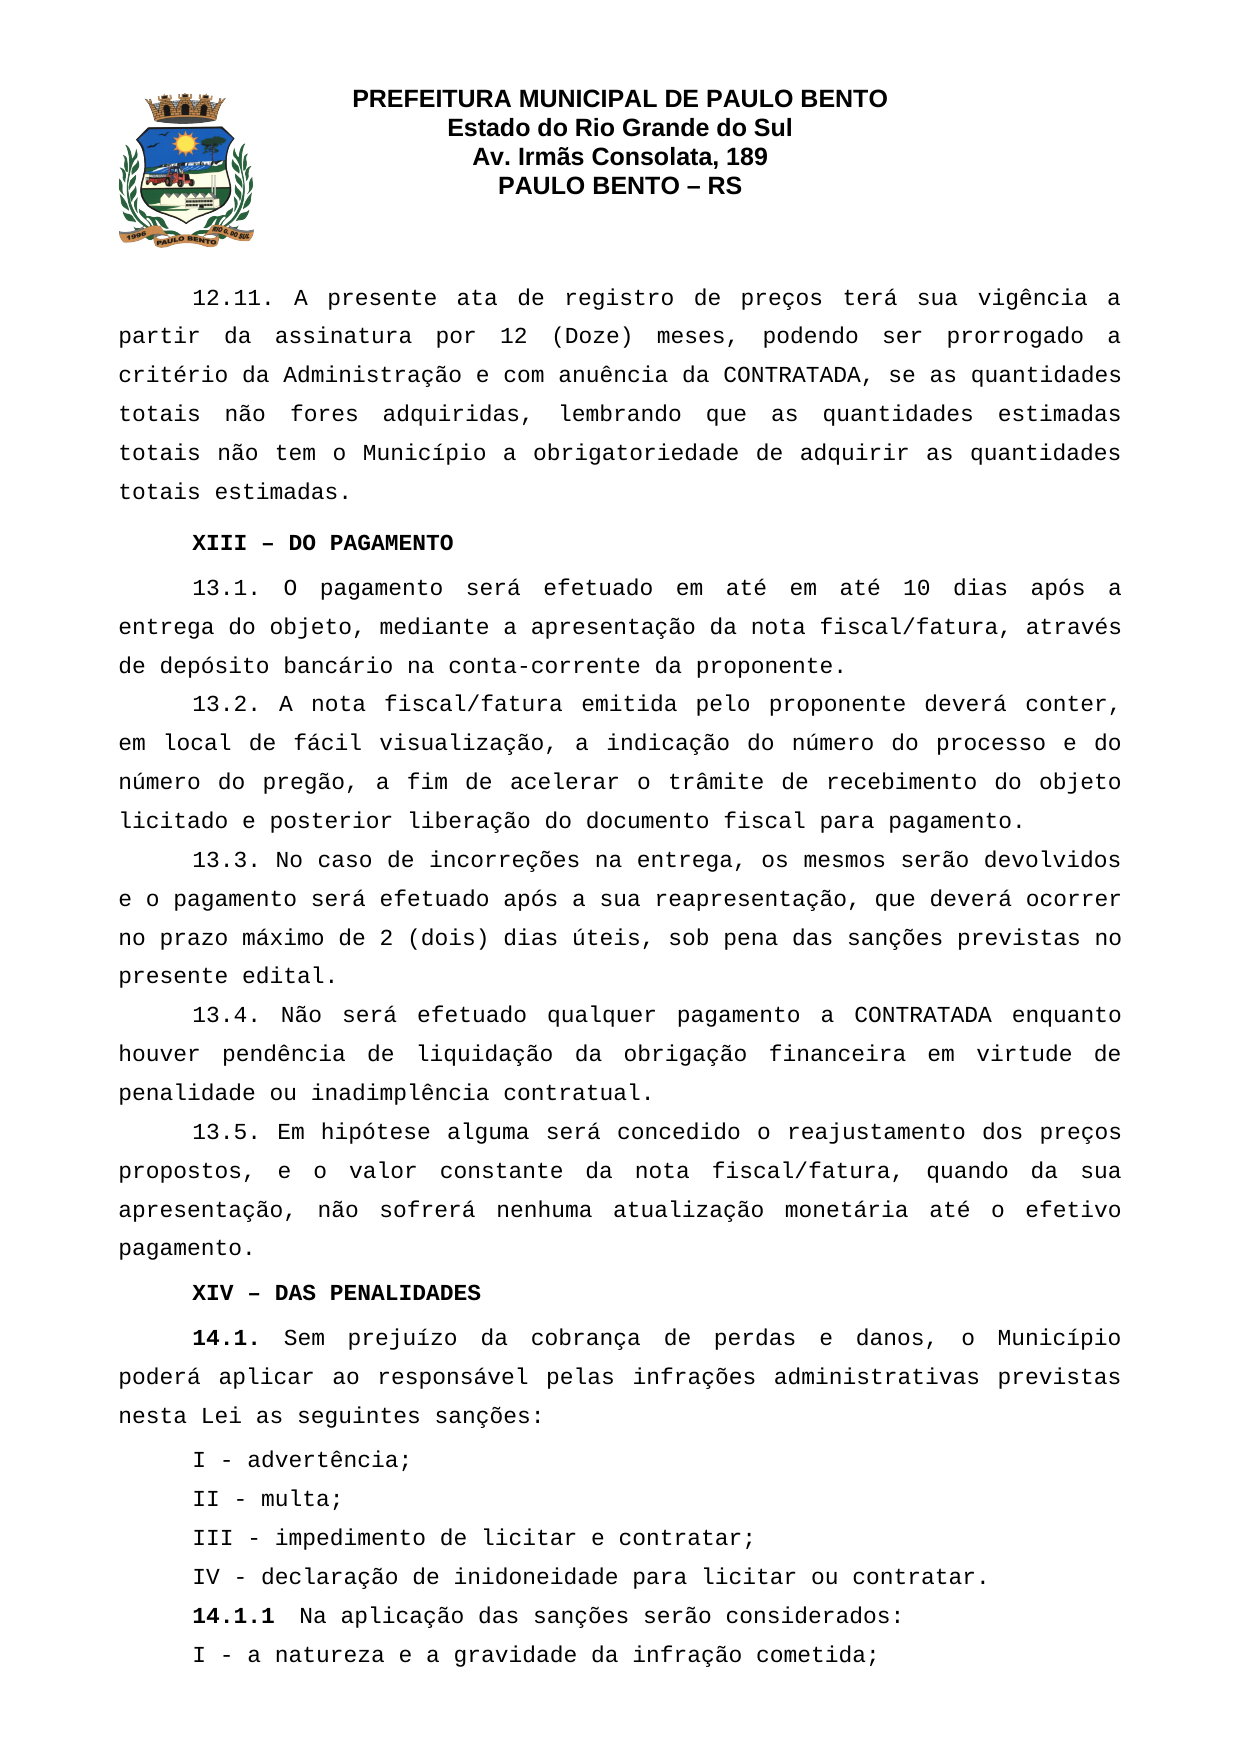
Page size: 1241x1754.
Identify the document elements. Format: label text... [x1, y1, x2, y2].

text 12.11. A presente ata de registro de preços terá sua vigência a partir da assinatura por 12 (Doze) meses, podendo ser prorrogado a critério da Administração e com anuência da CONTRATADA, se as quantidades totais não fores adquiridas, lembrando que as quantidades estimadas totais não tem o Município a obrigatoriedade de adquirir as quantidades totais estimadas. [118, 286, 1122, 506]
text XIV – DAS PENALIDADES [118, 1282, 1122, 1307]
text XIII – DO PAGAMENTO [118, 531, 1122, 557]
list I - a natureza e a gravidade da infração cometida; [118, 1643, 1122, 1669]
list IV - declaração de inidoneidade para licitar ou contratar. [118, 1565, 1122, 1591]
list I - advertência; [118, 1449, 1122, 1475]
text 13.2. A nota fiscal/fatura emitida pelo proponente deverá conter, em local de fácil visualização, a indicação do número do processo e do número do pregão, a fim de acelerar o trâmite de recebimento do objeto licitado e posterior liberação do documento fiscal para pagamento. [118, 693, 1122, 835]
text 13.5. Em hipótese alguma será concedido o reajustamento dos preços propostos, e o valor constante da nota fiscal/fatura, quando da sua apresentação, não sofrerá nenhuma atualização monetária até o efetivo pagamento. [118, 1120, 1122, 1263]
list Na aplicação das sanções serão considerados: [192, 1604, 1122, 1630]
text 13.3. No caso de incorreções na entrega, os mesmos serão devolvidos e o pagamento será efetuado após a sua reapresentação, que deverá ocorrer no prazo máximo de 2 (dois) dias úteis, sob pena das sanções previstas no presente edital. [118, 848, 1122, 991]
text 14.1. Sem prejuízo da cobrança de perdas e danos, o Município poderá aplicar ao responsável pelas infrações administrativas previstas nesta Lei as seguintes sanções: [118, 1326, 1122, 1430]
list III - impedimento de licitar e contratar; [118, 1527, 1122, 1552]
text 13.1. O pagamento será efetuado em até em até 10 dias após a entrega do objeto, mediante a apresentação da nota fiscal/fatura, através de depósito bancário na conta-corrente da proponente. [118, 576, 1122, 680]
text 13.4. Não será efetuado qualquer pagamento a CONTRATADA enquanto houver pendência de liquidação da obrigação financeira em virtude de penalidade ou inadimplência contratual. [118, 1004, 1122, 1107]
list II - multa; [118, 1488, 1122, 1514]
